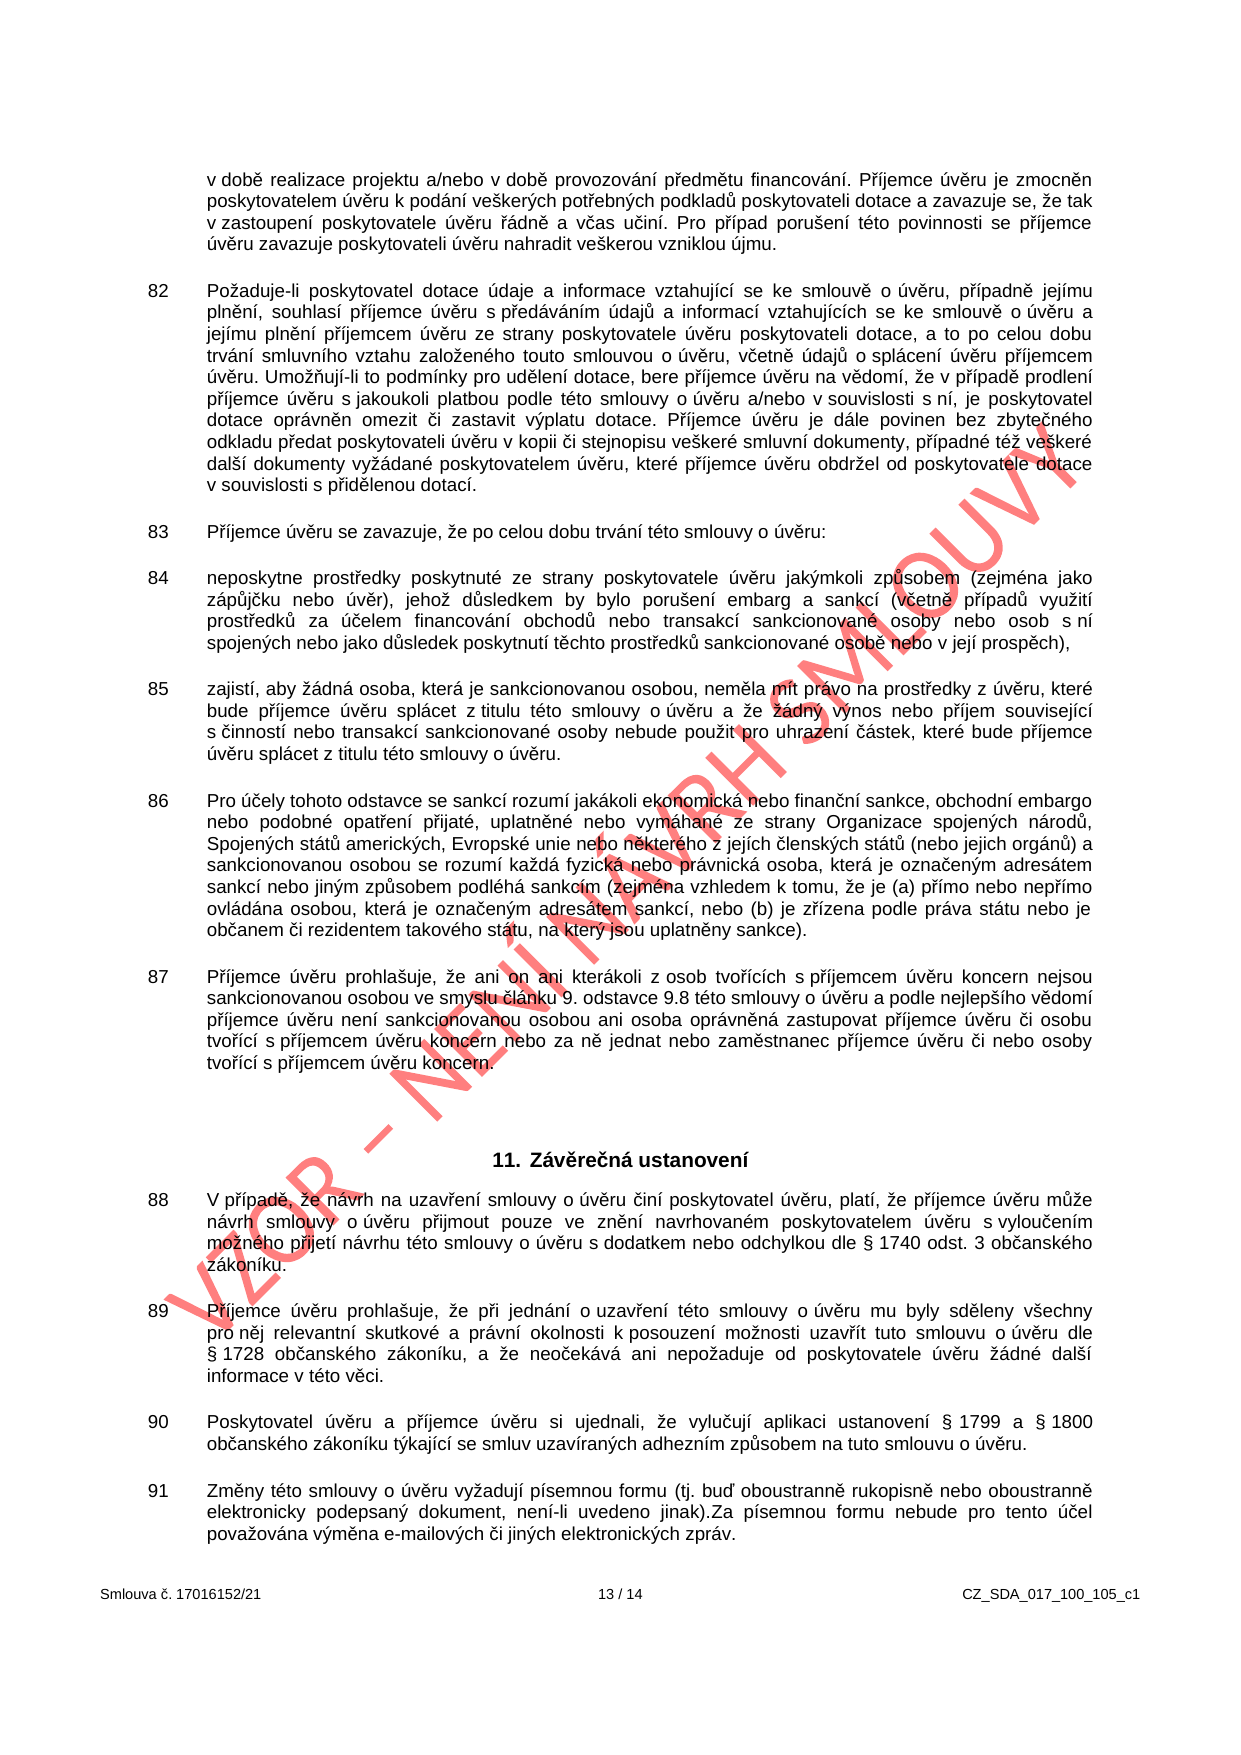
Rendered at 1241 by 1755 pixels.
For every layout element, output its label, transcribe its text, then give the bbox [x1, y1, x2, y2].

subtitle Příjemce úvěru prohlašuje, že ani on ani kterákoli z osob tvořících s příjemcem úvěru koncern nejsou sankcionovanou osobou ve smyslu článku 9. odstavce 9.8 této smlouvy o úvěru a podle nejlepšího vědomí příjemce úvěru není sankcionovanou osobou ani osoba oprávněná zastupovat příjemce úvěru či osobu tvořící s příjemcem úvěru koncern nebo za ně jednat nebo zaměstnanec příjemce úvěru či nebo osoby tvořící s příjemcem úvěru koncern. [447, 965, 1093, 1073]
subtitle neposkytne prostředky poskytnuté ze strany poskytovatele úvěru jakýmkoli způsobem (zejména jako zápůjčku nebo úvěr), jehož důsledkem by bylo porušení embarg a sankcí (včetně případů využití prostředků za účelem financování obchodů nebo transakcí sankcionované osoby nebo osob s ní spojených nebo jako důsledek poskytnutí těchto prostředků sankcionované osobě nebo v její prospěch), [148, 567, 921, 653]
subtitle Požaduje-li poskytovatel dotace údaje a informace vztahující se ke smlouvě o úvěru, případně jejímu plnění, souhlasí příjemce úvěru s předáváním údajů a informací vztahujících se ke smlouvě o úvěru a jejímu plnění příjemcem úvěru ze strany poskytovatele úvěru poskytovateli dotace, a to po celou dobu trvání smluvního vztahu založeného touto smlouvou o úvěru, včetně údajů o splácení úvěru příjemcem úvěru. Umožňují-li to podmínky pro udělení dotace, bere příjemce úvěru na vědomí, že v případě prodlení příjemce úvěru s jakoukoli platbou podle této smlouvy o úvěru a/nebo v souvislosti s ní, je poskytovatel dotace oprávněn omezit či zastavit výplatu dotace. Příjemce úvěru je dále povinen bez zbytečného odkladu předat poskytovateli úvěru v kopii či stejnopisu veškeré smluvní dokumenty, případné též veškeré další dokumenty vyžádané poskytovatelem úvěru, které příjemce úvěru obdržel od poskytovatele dotace v souvislosti s přidělenou dotací. [148, 280, 1093, 495]
subtitle zajistí, aby žádná osoba, která je sankcionovanou osobou, neměla mít právo na prostředky z úvěru, které bude příjemce úvěru splácet z titulu této smlouvy o úvěru a že žádný výnos nebo příjem související s činností nebo transakcí sankcionované osoby nebude použit pro uhrazení částek, které bude příjemce úvěru splácet z titulu této smlouvy o úvěru. [148, 678, 1093, 764]
subtitle Příjemce úvěru se zavazuje, že po celou dobu trvání této smlouvy o úvěru: [148, 520, 992, 542]
subtitle Poskytovatel úvěru a příjemce úvěru si ujednali, že vylučují aplikaci ustanovení § 1799 a § 1800 občanského zákoníku týkající se smluv uzavíraných adhezním způsobem na tuto smlouvu o úvěru. [148, 1411, 1093, 1454]
subtitle Příjemce úvěru prohlašuje, že ani on ani kterákoli z osob tvořících s příjemcem úvěru koncern nejsou sankcionovanou osobou ve smyslu článku 9. odstavce 9.8 této smlouvy o úvěru a podle nejlepšího vědomí příjemce úvěru není sankcionovanou osobou ani osoba oprávněná zastupovat příjemce úvěru či osobu tvořící s příjemcem úvěru koncern nebo za ně jednat nebo zaměstnanec příjemce úvěru či nebo osoby tvořící s příjemcem úvěru koncern. [148, 965, 527, 1073]
list Závěrečná ustanovení [148, 1148, 1093, 1172]
subtitle v době realizace projektu a/nebo v době provozování předmětu financování. Příjemce úvěru je zmocněn poskytovatelem úvěru k podání veškerých potřebných podkladů poskytovateli dotace a zavazuje se, že tak v zastoupení poskytovatele úvěru řádně a včas učiní. Pro případ porušení této povinnosti se příjemce úvěru zavazuje poskytovateli úvěru nahradit veškerou vzniklou újmu. [148, 168, 1093, 255]
subtitle V případě, že návrh na uzavření smlouvy o úvěru činí poskytovatel úvěru, platí, že příjemce úvěru může návrh smlouvy o úvěru přijmout pouze ve znění navrhovaném poskytovatelem úvěru s vyloučením možného přijetí návrhu této smlouvy o úvěru s dodatkem nebo odchylkou dle § 1740 odst. 3 občanského zákoníku. [148, 1189, 1093, 1275]
subtitle Pro účely tohoto odstavce se sankcí rozumí jakákoli ekonomická nebo finanční sankce, obchodní embargo nebo podobné opatření přijaté, uplatněné nebo vymáhané ze strany Organizace spojených národů, Spojených států amerických, Evropské unie nebo některého z jejích členských států (nebo jejich orgánů) a sankcionovanou osobou se rozumí každá fyzická nebo právnická osoba, která je označeným adresátem sankcí nebo jiným způsobem podléhá sankcím (zejména vzhledem k tomu, že je (a) přímo nebo nepřímo ovládána osobou, která je označeným adresátem sankcí, nebo (b) je zřízena podle práva státu nebo je občanem či rezidentem takového státu, na který jsou uplatněny sankce). [148, 789, 1093, 940]
subtitle Změny této smlouvy o úvěru vyžadují písemnou formu (tj. buď oboustranně rukopisně nebo oboustranně elektronicky podepsaný dokument, není-li uvedeno jinak).Za písemnou formu nebude pro tento účel považována výměna e-mailových či jiných elektronických zpráv. [148, 1479, 1093, 1544]
subtitle [987, 520, 1093, 542]
subtitle neposkytne prostředky poskytnuté ze strany poskytovatele úvěru jakýmkoli způsobem (zejména jako zápůjčku nebo úvěr), jehož důsledkem by bylo porušení embarg a sankcí (včetně případů využití prostředků za účelem financování obchodů nebo transakcí sankcionované osoby nebo osob s ní spojených nebo jako důsledek poskytnutí těchto prostředků sankcionované osobě nebo v její prospěch), [907, 567, 1093, 653]
subtitle Příjemce úvěru prohlašuje, že při jednání o uzavření této smlouvy o úvěru mu byly sděleny všechny pro něj relevantní skutkové a právní okolnosti k posouzení možnosti uzavřít tuto smlouvu o úvěru dle § 1728 občanského zákoníku, a že neočekává ani nepožaduje od poskytovatele úvěru žádné další informace v této věci. [148, 1300, 1093, 1386]
